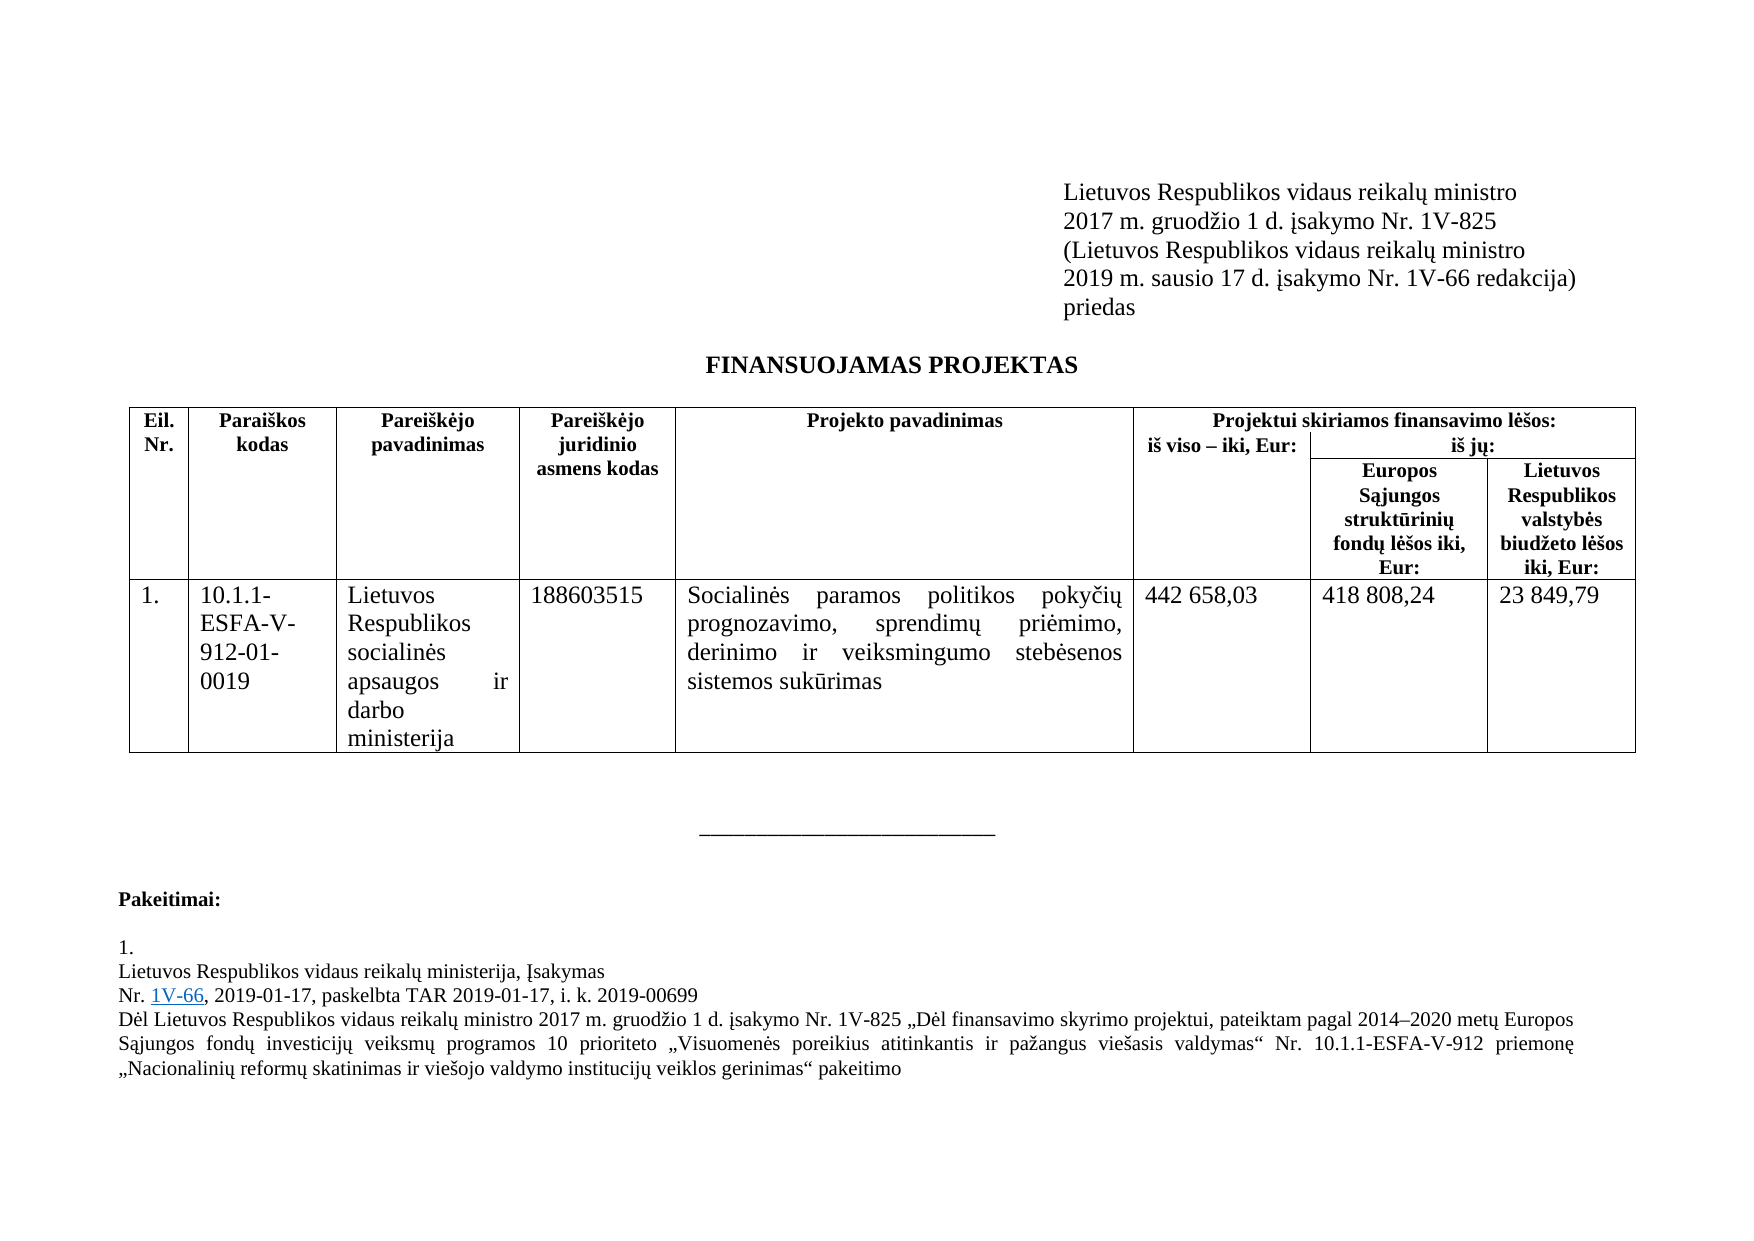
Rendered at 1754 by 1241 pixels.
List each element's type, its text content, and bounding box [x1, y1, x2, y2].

table_cell 188603515 [520, 580, 675, 752]
table_header Projektui skiriamos finansavimo lėšos: [1134, 408, 1635, 432]
text Lietuvos Respublikos vidaus reikalų ministerija, Įsakymas [118, 959, 1577, 983]
text __________________________ [118, 811, 1577, 839]
table_cell Lietuvos Respublikos socialinės apsaugos ir darbo ministerija [337, 580, 519, 752]
table_cell Socialinės paramos politikos pokyčių prognozavimo, sprendimų priėmimo, derinimo ir veiksmingumo stebėsenos sistemos sukūrimas [676, 580, 1133, 752]
text 1. [118, 935, 1577, 959]
table_header Pareiškėjo pavadinimas [337, 408, 519, 579]
text priedas [1063, 292, 1577, 321]
table_cell 23 849,79 [1488, 580, 1635, 752]
text FINANSUOJAMAS PROJEKTAS [118, 350, 1577, 378]
text Nr. 1V-66, 2019-01-17, paskelbta TAR 2019-01-17, i. k. 2019-00699 [118, 983, 1577, 1007]
table_cell 1. [130, 580, 188, 752]
text Pakeitimai: [118, 887, 1577, 911]
table_header Projekto pavadinimas [676, 408, 1133, 579]
text Lietuvos Respublikos vidaus reikalų ministro [1063, 177, 1577, 206]
table_cell Lietuvos Respublikos valstybės biudžeto lėšos iki, Eur: [1488, 459, 1635, 579]
table_cell Europos Sąjungos struktūrinių fondų lėšos iki, Eur: [1311, 459, 1487, 579]
text Dėl Lietuvos Respublikos vidaus reikalų ministro 2017 m. gruodžio 1 d. įsakymo Nr. 1V-825 „Dėl finansavimo skyrimo projektui, pateiktam pagal 2014–2020 metų Europos Sąjungos fondų investicijų veiksmų programos 10 prioriteto „Visuomenės poreikius atitinkantis ir pažangus viešasis valdymas“ Nr. 10.1.1-ESFA-V-912 priemonę „Nacionalinių reformų skatinimas ir viešojo valdymo institucijų veiklos gerinimas“ pakeitimo [118, 1007, 1577, 1079]
table_header Eil. Nr. [130, 408, 188, 579]
text 2019 m. sausio 17 d. įsakymo Nr. 1V-66 redakcija) [1063, 263, 1577, 292]
table_header Paraiškos kodas [189, 408, 336, 579]
text 2017 m. gruodžio 1 d. įsakymo Nr. 1V-825 [1063, 206, 1577, 235]
table_header Pareiškėjo juridinio asmens kodas [520, 408, 675, 579]
table_cell 442 658,03 [1134, 580, 1310, 752]
table_cell 10.1.1-ESFA-V-912-01-0019 [189, 580, 336, 752]
text (Lietuvos Respublikos vidaus reikalų ministro [1063, 235, 1577, 263]
table_cell 418 808,24 [1311, 580, 1487, 752]
table_cell iš jų: [1311, 432, 1635, 457]
table_cell iš viso – iki, Eur: [1134, 432, 1310, 579]
